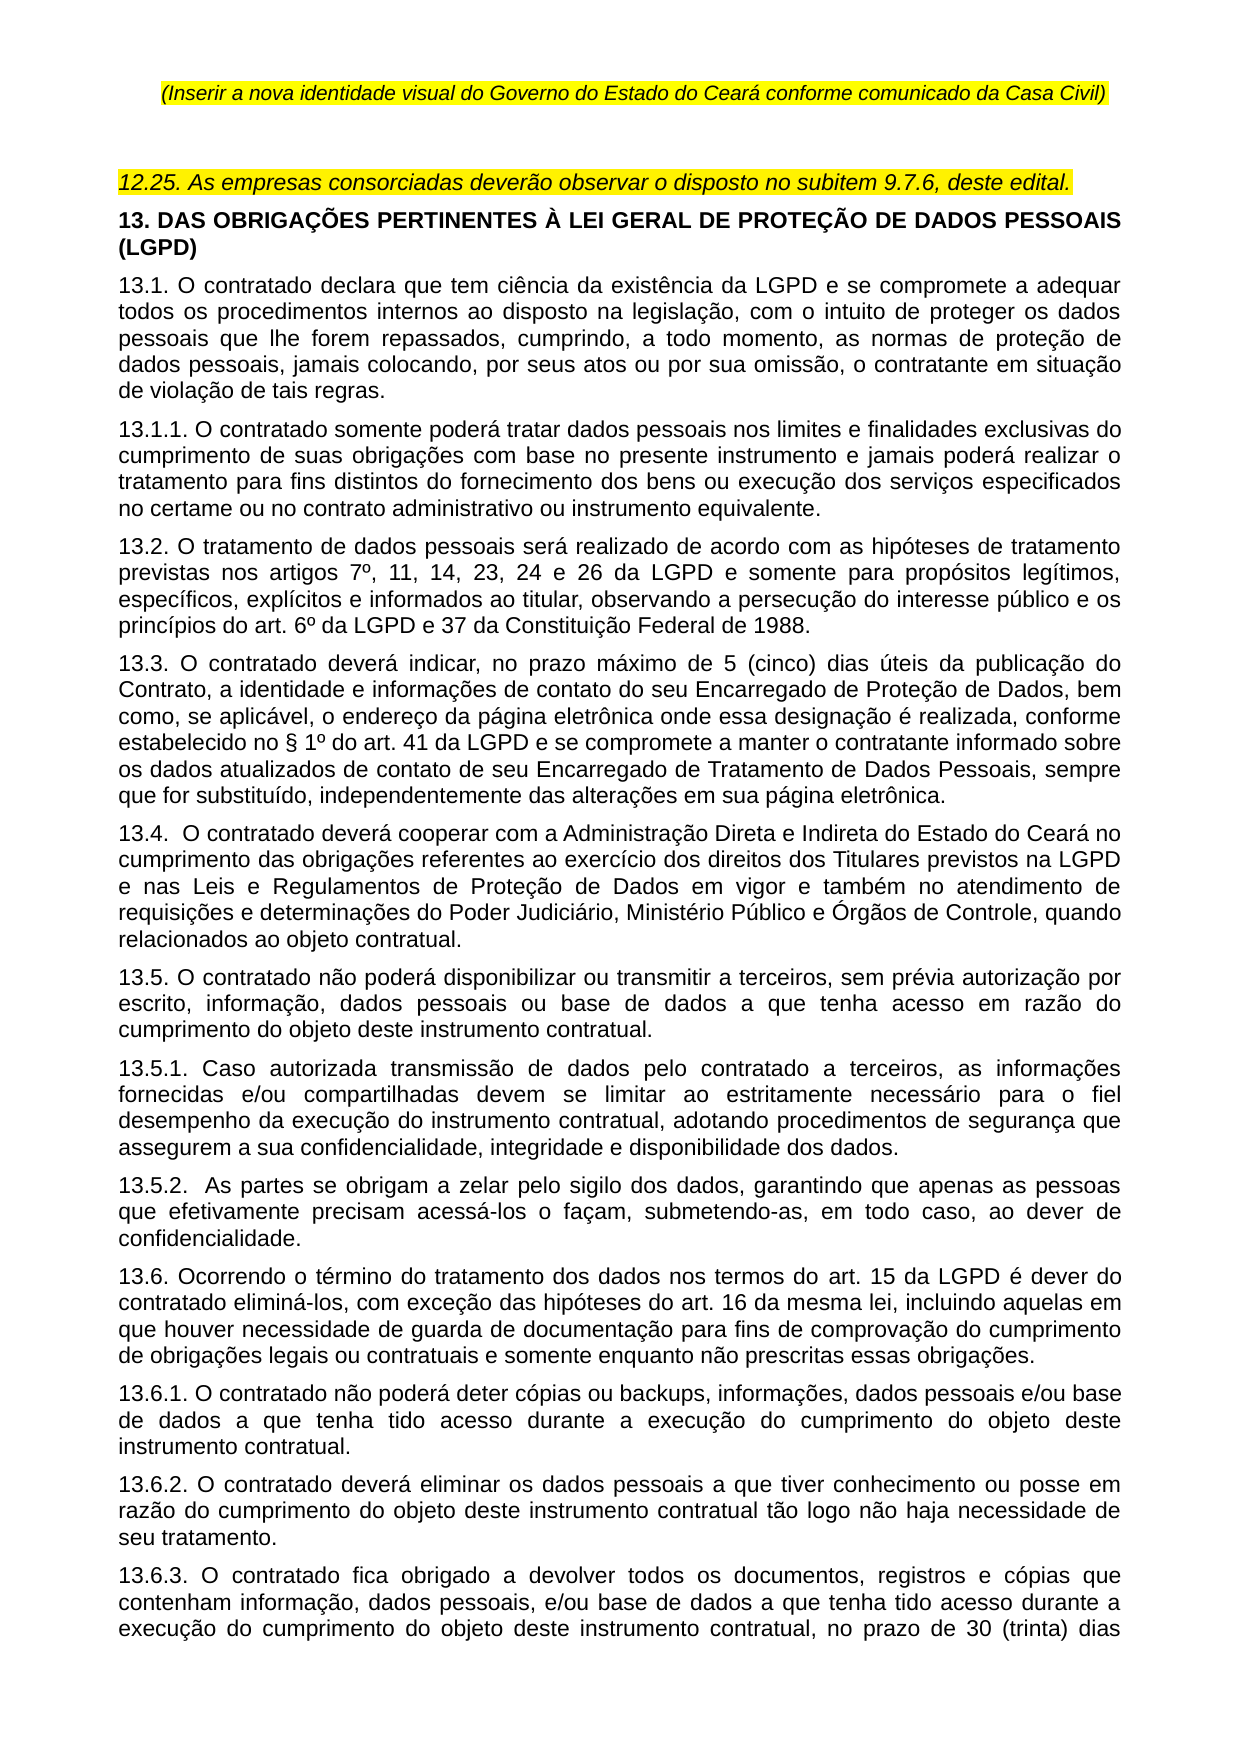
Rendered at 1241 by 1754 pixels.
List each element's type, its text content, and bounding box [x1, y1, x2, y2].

list 13.6.2. O contratado deverá eliminar os dados pessoais a que tiver conhecimento ou posse em razão do cumprimento do objeto deste instrumento contratual tão logo não haja necessidade de seu tratamento. [118, 1471, 1122, 1550]
list 13.5.2. As partes se obrigam a zelar pelo sigilo dos dados, garantindo que apenas as pessoas que efetivamente precisam acessá-los o façam, submetendo-as, em todo caso, ao dever de confidencialidade. [118, 1172, 1122, 1251]
text 13. DAS OBRIGAÇÕES PERTINENTES À LEI GERAL DE PROTEÇÃO DE DADOS PESSOAIS (LGPD) [118, 207, 1122, 260]
list 13.5.1. Caso autorizada transmissão de dados pelo contratado a terceiros, as informações fornecidas e/ou compartilhadas devem se limitar ao estritamente necessário para o fiel desempenho da execução do instrumento contratual, adotando procedimentos de segurança que assegurem a sua confidencialidade, integridade e disponibilidade dos dados. [118, 1055, 1122, 1160]
list 13.6.1. O contratado não poderá deter cópias ou backups, informações, dados pessoais e/ou base de dados a que tenha tido acesso durante a execução do cumprimento do objeto deste instrumento contratual. [118, 1380, 1122, 1459]
list 13.4. O contratado deverá cooperar com a Administração Direta e Indireta do Estado do Ceará no cumprimento das obrigações referentes ao exercício dos direitos dos Titulares previstos na LGPD e nas Leis e Regulamentos de Proteção de Dados em vigor e também no atendimento de requisições e determinações do Poder Judiciário, Ministério Público e Órgãos de Controle, quando relacionados ao objeto contratual. [118, 820, 1122, 952]
list 13.3. O contratado deverá indicar, no prazo máximo de 5 (cinco) dias úteis da publicação do Contrato, a identidade e informações de contato do seu Encarregado de Proteção de Dados, bem como, se aplicável, o endereço da página eletrônica onde essa designação é realizada, conforme estabelecido no § 1º do art. 41 da LGPD e se compromete a manter o contratante informado sobre os dados atualizados de contato de seu Encarregado de Tratamento de Dados Pessoais, sempre que for substituído, independentemente das alterações em sua página eletrônica. [118, 650, 1122, 808]
list 13.2. O tratamento de dados pessoais será realizado de acordo com as hipóteses de tratamento previstas nos artigos 7º, 11, 14, 23, 24 e 26 da LGPD e somente para propósitos legítimos, específicos, explícitos e informados ao titular, observando a persecução do interesse público e os princípios do art. 6º da LGPD e 37 da Constituição Federal de 1988. [118, 533, 1122, 638]
list 13.5. O contratado não poderá disponibilizar ou transmitir a terceiros, sem prévia autorização por escrito, informação, dados pessoais ou base de dados a que tenha acesso em razão do cumprimento do objeto deste instrumento contratual. [118, 964, 1122, 1043]
list 13.6. Ocorrendo o término do tratamento dos dados nos termos do art. 15 da LGPD é dever do contratado eliminá-los, com exceção das hipóteses do art. 16 da mesma lei, incluindo aquelas em que houver necessidade de guarda de documentação para fins de comprovação do cumprimento de obrigações legais ou contratuais e somente enquanto não prescritas essas obrigações. [118, 1263, 1122, 1368]
list 13.1.1. O contratado somente poderá tratar dados pessoais nos limites e finalidades exclusivas do cumprimento de suas obrigações com base no presente instrumento e jamais poderá realizar o tratamento para fins distintos do fornecimento dos bens ou execução dos serviços especificados no certame ou no contrato administrativo ou instrumento equivalente. [118, 416, 1122, 521]
list 13.1. O contratado declara que tem ciência da existência da LGPD e se compromete a adequar todos os procedimentos internos ao disposto na legislação, com o intuito de proteger os dados pessoais que lhe forem repassados, cumprindo, a todo momento, as normas de proteção de dados pessoais, jamais colocando, por seus atos ou por sua omissão, o contratante em situação de violação de tais regras. [118, 272, 1122, 404]
text 12.25. As empresas consorciadas deverão observar o disposto no subitem 9.7.6, deste edital. [118, 169, 1122, 195]
list 13.6.3. O contratado fica obrigado a devolver todos os documentos, registros e cópias que contenham informação, dados pessoais, e/ou base de dados a que tenha tido acesso durante a execução do cumprimento do objeto deste instrumento contratual, no prazo de 30 (trinta) dias [118, 1562, 1122, 1641]
